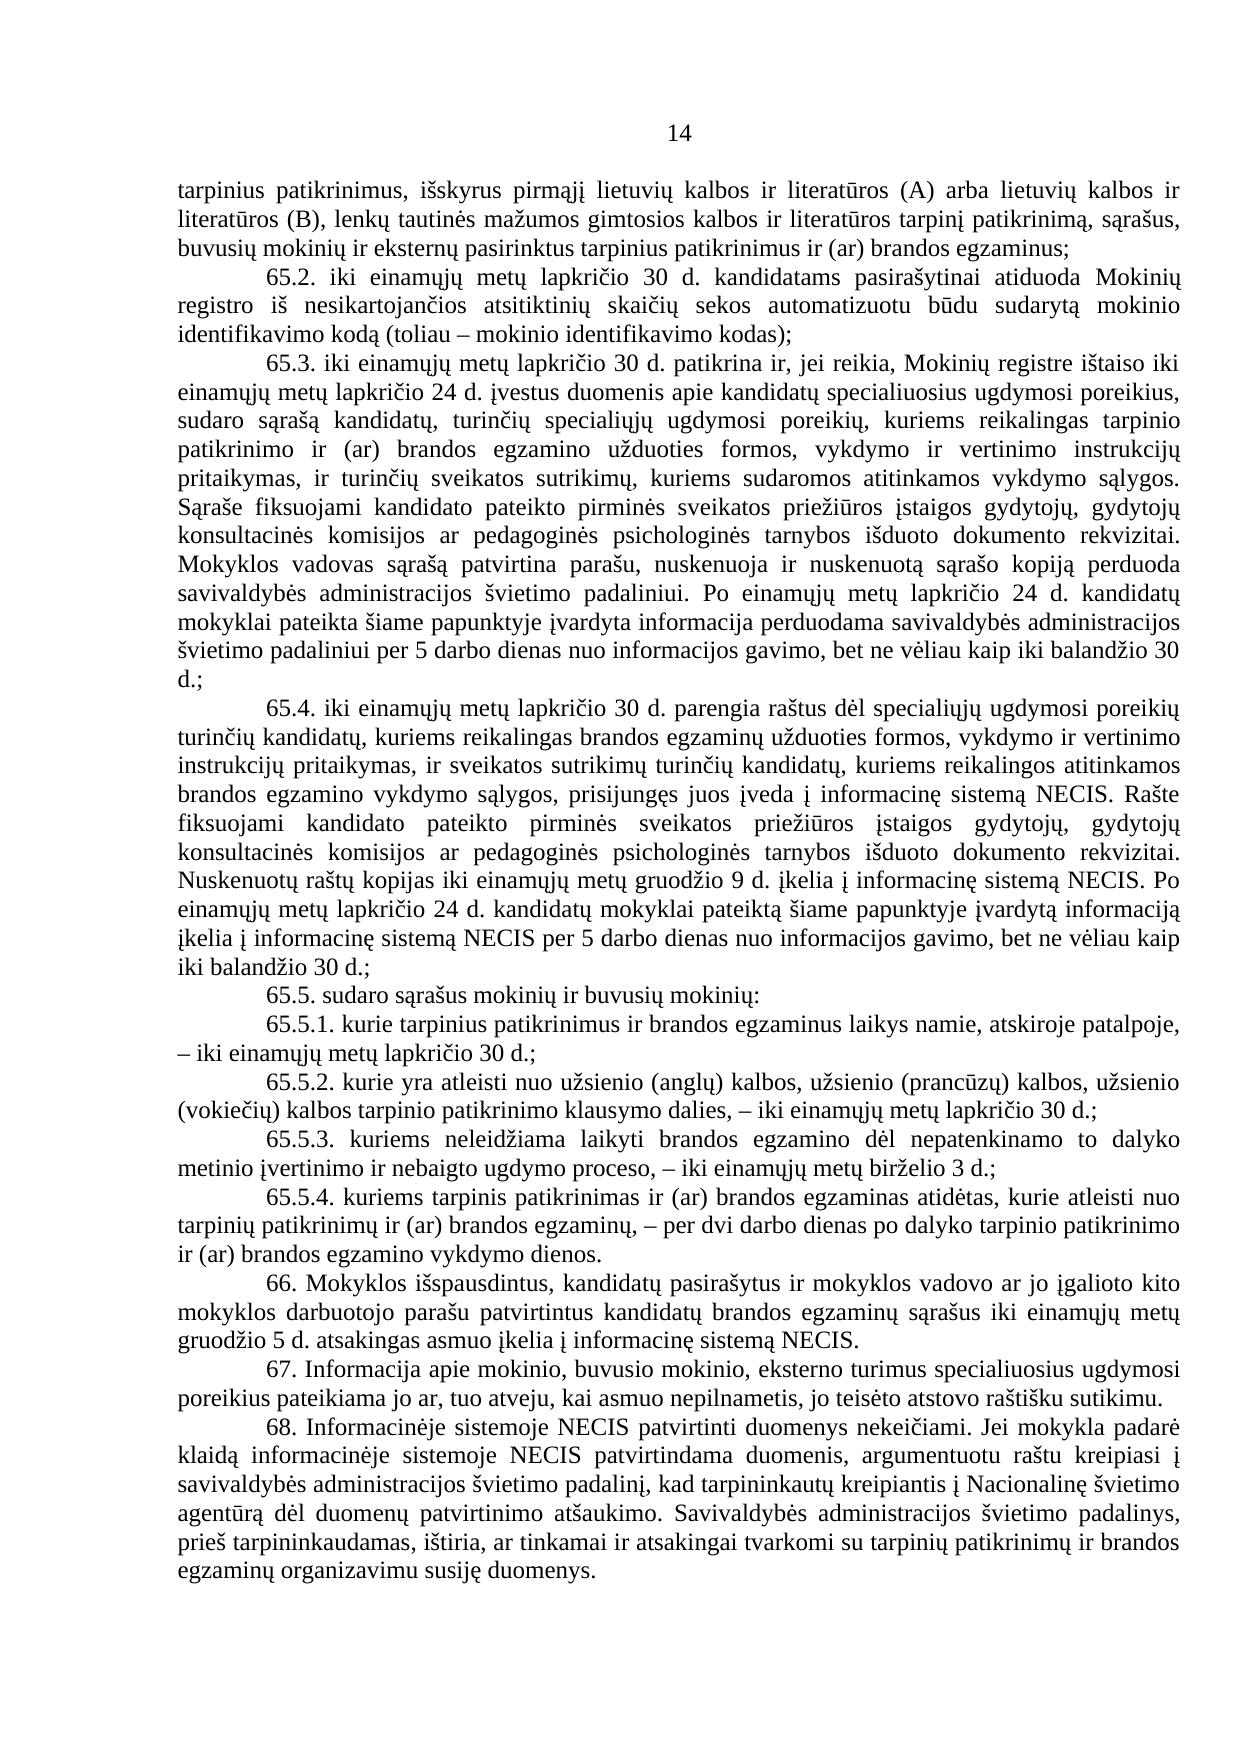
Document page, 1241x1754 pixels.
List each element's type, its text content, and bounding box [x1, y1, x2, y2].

text 65.5.2. kurie yra atleisti nuo užsienio (anglų) kalbos, užsienio (prancūzų) kalbos, užsienio (vokiečių) kalbos tarpinio patikrinimo klausymo dalies, – iki einamųjų metų lapkričio 30 d.; [177, 1067, 1181, 1124]
text 65.5.1. kurie tarpinius patikrinimus ir brandos egzaminus laikys namie, atskiroje patalpoje, – iki einamųjų metų lapkričio 30 d.; [177, 1009, 1181, 1067]
text tarpinius patikrinimus, išskyrus pirmąjį lietuvių kalbos ir literatūros (A) arba lietuvių kalbos ir literatūros (B), lenkų tautinės mažumos gimtosios kalbos ir literatūros tarpinį patikrinimą, sąrašus, buvusių mokinių ir eksternų pasirinktus tarpinius patikrinimus ir (ar) brandos egzaminus; [177, 176, 1181, 262]
text 66. Mokyklos išspausdintus, kandidatų pasirašytus ir mokyklos vadovo ar jo įgalioto kito mokyklos darbuotojo parašu patvirtintus kandidatų brandos egzaminų sąrašus iki einamųjų metų gruodžio 5 d. atsakingas asmuo įkelia į informacinę sistemą NECIS. [177, 1268, 1181, 1354]
text 65.5.4. kuriems tarpinis patikrinimas ir (ar) brandos egzaminas atidėtas, kurie atleisti nuo tarpinių patikrinimų ir (ar) brandos egzaminų, – per dvi darbo dienas po dalyko tarpinio patikrinimo ir (ar) brandos egzamino vykdymo dienos. [177, 1182, 1181, 1268]
text 65.2. iki einamųjų metų lapkričio 30 d. kandidatams pasirašytinai atiduoda Mokinių registro iš nesikartojančios atsitiktinių skaičių sekos automatizuotu būdu sudarytą mokinio identifikavimo kodą (toliau – mokinio identifikavimo kodas); [177, 262, 1181, 348]
text 68. Informacinėje sistemoje NECIS patvirtinti duomenys nekeičiami. Jei mokykla padarė klaidą informacinėje sistemoje NECIS patvirtindama duomenis, argumentuotu raštu kreipiasi į savivaldybės administracijos švietimo padalinį, kad tarpininkautų kreipiantis į Nacionalinę švietimo agentūrą dėl duomenų patvirtinimo atšaukimo. Savivaldybės administracijos švietimo padalinys, prieš tarpininkaudamas, ištiria, ar tinkamai ir atsakingai tvarkomi su tarpinių patikrinimų ir brandos egzaminų organizavimu susiję duomenys. [177, 1412, 1181, 1584]
text 65.3. iki einamųjų metų lapkričio 30 d. patikrina ir, jei reikia, Mokinių registre ištaiso iki einamųjų metų lapkričio 24 d. įvestus duomenis apie kandidatų specialiuosius ugdymosi poreikius, sudaro sąrašą kandidatų, turinčių specialiųjų ugdymosi poreikių, kuriems reikalingas tarpinio patikrinimo ir (ar) brandos egzamino užduoties formos, vykdymo ir vertinimo instrukcijų pritaikymas, ir turinčių sveikatos sutrikimų, kuriems sudaromos atitinkamos vykdymo sąlygos. Sąraše fiksuojami kandidato pateikto pirminės sveikatos priežiūros įstaigos gydytojų, gydytojų konsultacinės komisijos ar pedagoginės psichologinės tarnybos išduoto dokumento rekvizitai. Mokyklos vadovas sąrašą patvirtina parašu, nuskenuoja ir nuskenuotą sąrašo kopiją perduoda savivaldybės administracijos švietimo padaliniui. Po einamųjų metų lapkričio 24 d. kandidatų mokyklai pateikta šiame papunktyje įvardyta informacija perduodama savivaldybės administracijos švietimo padaliniui per 5 darbo dienas nuo informacijos gavimo, bet ne vėliau kaip iki balandžio 30 d.; [177, 348, 1181, 693]
text 65.5. sudaro sąrašus mokinių ir buvusių mokinių: [177, 981, 1181, 1009]
text 65.4. iki einamųjų metų lapkričio 30 d. parengia raštus dėl specialiųjų ugdymosi poreikių turinčių kandidatų, kuriems reikalingas brandos egzaminų užduoties formos, vykdymo ir vertinimo instrukcijų pritaikymas, ir sveikatos sutrikimų turinčių kandidatų, kuriems reikalingos atitinkamos brandos egzamino vykdymo sąlygos, prisijungęs juos įveda į informacinę sistemą NECIS. Rašte fiksuojami kandidato pateikto pirminės sveikatos priežiūros įstaigos gydytojų, gydytojų konsultacinės komisijos ar pedagoginės psichologinės tarnybos išduoto dokumento rekvizitai. Nuskenuotų raštų kopijas iki einamųjų metų gruodžio 9 d. įkelia į informacinę sistemą NECIS. Po einamųjų metų lapkričio 24 d. kandidatų mokyklai pateiktą šiame papunktyje įvardytą informaciją įkelia į informacinę sistemą NECIS per 5 darbo dienas nuo informacijos gavimo, bet ne vėliau kaip iki balandžio 30 d.; [177, 693, 1181, 981]
subtitle 67. Informacija apie mokinio, buvusio mokinio, eksterno turimus specialiuosius ugdymosi poreikius pateikiama jo ar, tuo atveju, kai asmuo nepilnametis, jo teisėto atstovo raštišku sutikimu. [177, 1354, 1181, 1412]
text 65.5.3. kuriems neleidžiama laikyti brandos egzamino dėl nepatenkinamo to dalyko metinio įvertinimo ir nebaigto ugdymo proceso, – iki einamųjų metų birželio 3 d.; [177, 1124, 1181, 1182]
